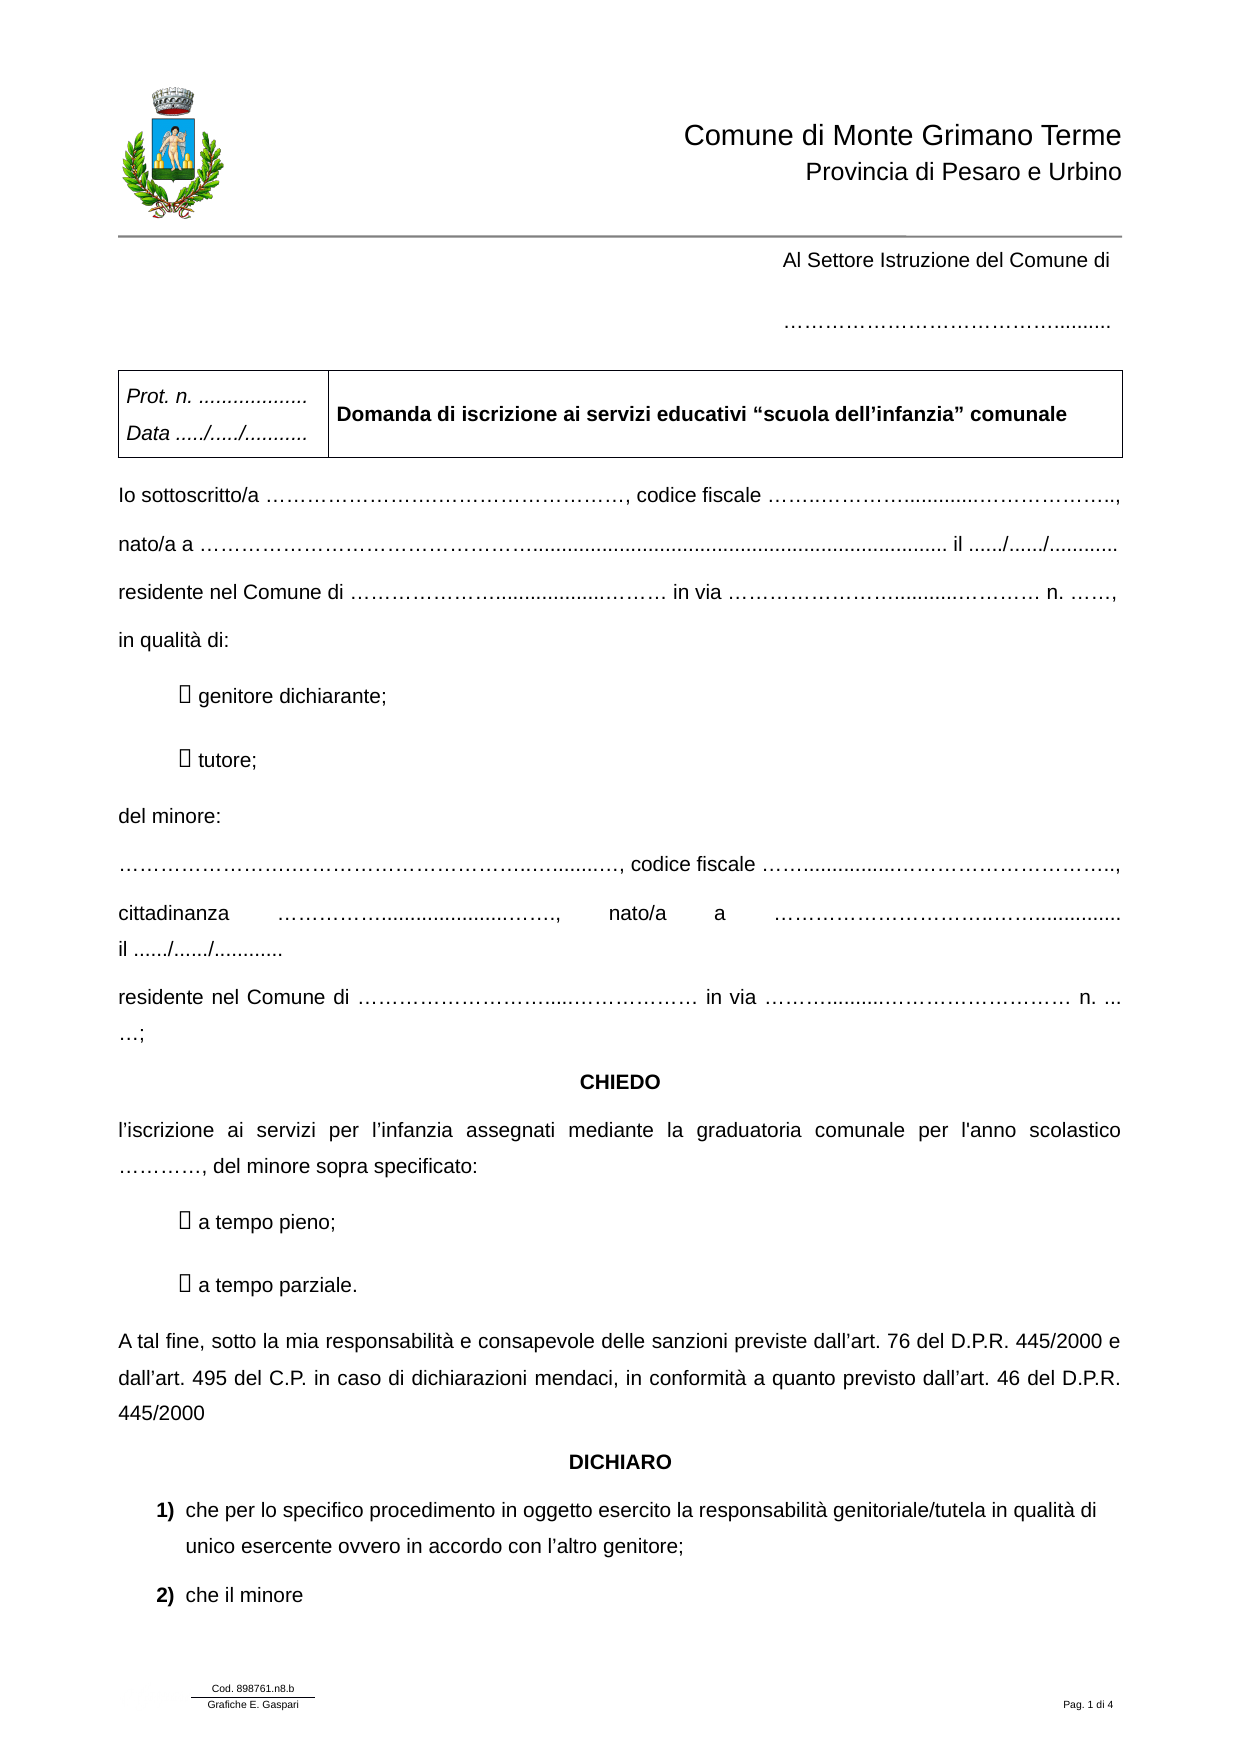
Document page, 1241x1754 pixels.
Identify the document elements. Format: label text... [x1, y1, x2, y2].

table_header Domanda di iscrizione ai servizi educativi “scuola dell’infanzia” comunale [329, 371, 1122, 457]
picture [122, 87, 224, 219]
text Provincia di Pesaro e Urbino [224, 157, 1122, 185]
text cittadinanza ……………......................……., nato/a a …………………………..……............... il ....../....../............ [118, 901, 1122, 961]
text residente nel Comune di ……………………….....……………… in via ………..........……………………… n. ...…; [118, 985, 1122, 1045]
table_header Prot. n. ................... Data ...../...../........... [119, 371, 328, 457]
text  tutore; [177, 740, 1122, 774]
text  a tempo parziale. [177, 1266, 1122, 1300]
text ………………………………….......... [118, 309, 1122, 333]
text  genitore dichiarante; [177, 677, 1122, 711]
list che per lo specifico procedimento in oggetto esercito la responsabilità genitoriale/tutela in qualità di unico esercente ovvero in accordo con l’altro genitore; [156, 1498, 1122, 1558]
text CHIEDO [118, 1069, 1122, 1093]
text  a tempo pieno; [177, 1202, 1122, 1236]
list che il minore [156, 1582, 1122, 1606]
text in qualità di: [118, 628, 1122, 652]
text Comune di Monte Grimano Terme [224, 118, 1122, 152]
text DICHIARO [118, 1450, 1122, 1474]
text Al Settore Istruzione del Comune di [118, 248, 1122, 272]
text del minore: [118, 804, 1122, 828]
text nato/a a …………………………………………........................................................................ il ....../....../............ [118, 531, 1122, 555]
text Nell'elenco degli allegati [242, 213, 602, 235]
text A tal fine, sotto la mia responsabilità e consapevole delle sanzioni previste dall’art. 76 del D.P.R. 445/2000 e dall’art. 495 del C.P. in caso di dichiarazioni mendaci, in conformità a quanto previsto dall’art. 46 del D.P.R. 445/2000 [118, 1329, 1122, 1425]
text Io sottoscritto/a …………………….………………………, codice fiscale ……..………….............……………….., [118, 483, 1122, 507]
text residente nel Comune di …………………...................……… in via ……………………...........………… n. ……, [118, 580, 1122, 604]
text …………………….……………………………..…........…, codice fiscale ……................………………………….., [118, 852, 1122, 876]
text l’iscrizione ai servizi per l’infanzia assegnati mediante la graduatoria comunale per l'anno scolastico …………, del minore sopra specificato: [118, 1118, 1122, 1178]
